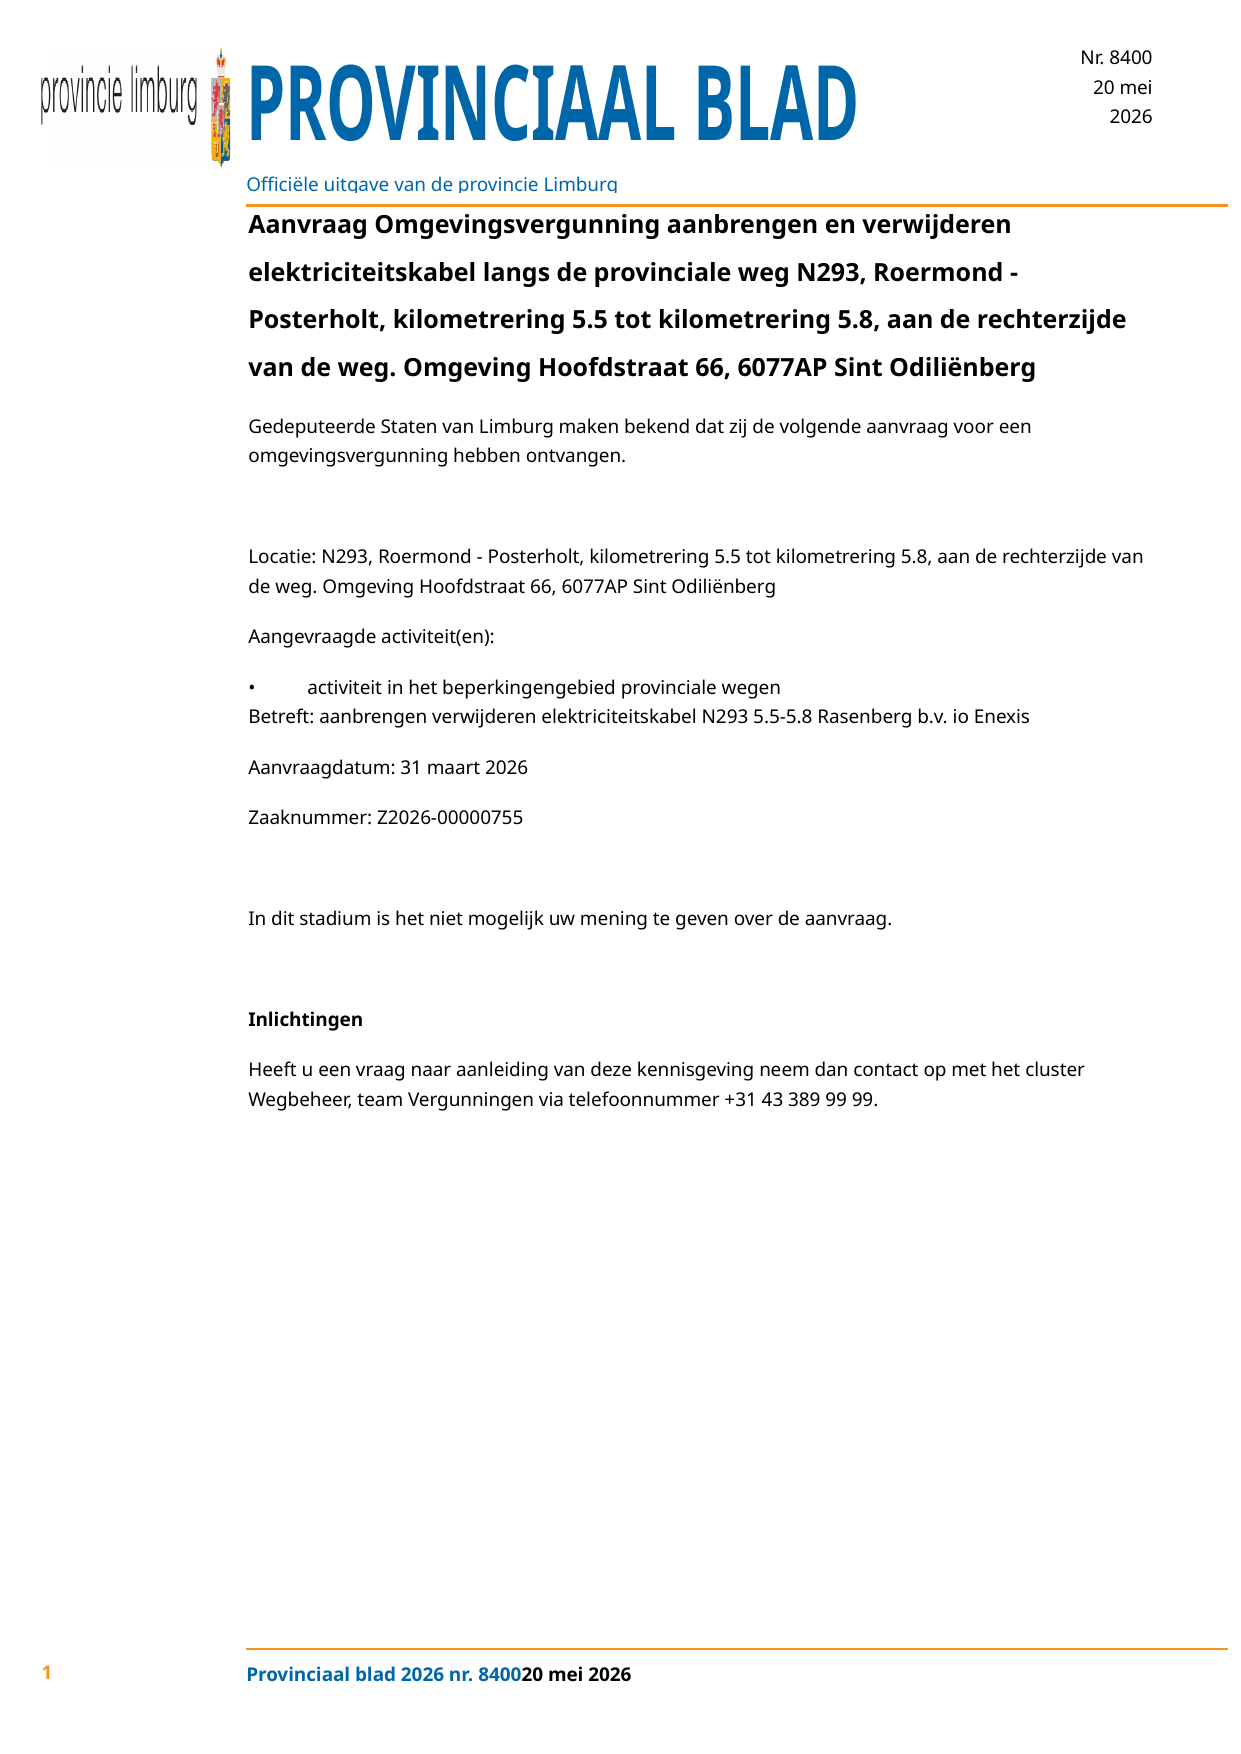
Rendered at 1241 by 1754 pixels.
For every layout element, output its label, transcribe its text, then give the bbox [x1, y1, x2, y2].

text Aanvraag Omgevingsvergunning aanbrengen en verwijderen elektriciteitskabel langs de provinciale weg N293, Roermond - Posterholt, kilometrering 5.5 tot kilometrering 5.8, aan de rechterzijde van de weg. Omgeving Hoofdstraat 66, 6077AP Sint Odiliënberg [248, 207, 1152, 384]
text In dit stadium is het niet mogelijk uw mening te geven over de aanvraag. [248, 905, 1152, 931]
text Aanvraagdatum: 31 maart 2026 [248, 754, 1152, 780]
text Gedeputeerde Staten van Limburg maken bekend dat zij de volgende aanvraag voor een omgevingsvergunning hebben ontvangen. [248, 413, 1152, 468]
text Locatie: N293, Roermond - Posterholt, kilometrering 5.5 tot kilometrering 5.8, aan de rechterzijde van de weg. Omgeving Hoofdstraat 66, 6077AP Sint Odiliënberg [248, 543, 1152, 599]
list activiteit in het beperkingengebied provinciale wegen [248, 674, 1152, 700]
text Aangevraagde activiteit(en): [248, 623, 1152, 649]
picture [41, 47, 231, 172]
text Betreft: aanbrengen verwijderen elektriciteitskabel N293 5.5-5.8 Rasenberg b.v. io Enexis [248, 703, 1152, 729]
text Inlichtingen [248, 1006, 1152, 1032]
text Heeft u een vraag naar aanleiding van deze kennisgeving neem dan contact op met het cluster Wegbeheer, team Vergunningen via telefoonnummer +31 43 389 99 99. [248, 1056, 1152, 1112]
text Zaaknummer: Z2026-00000755 [248, 804, 1152, 830]
